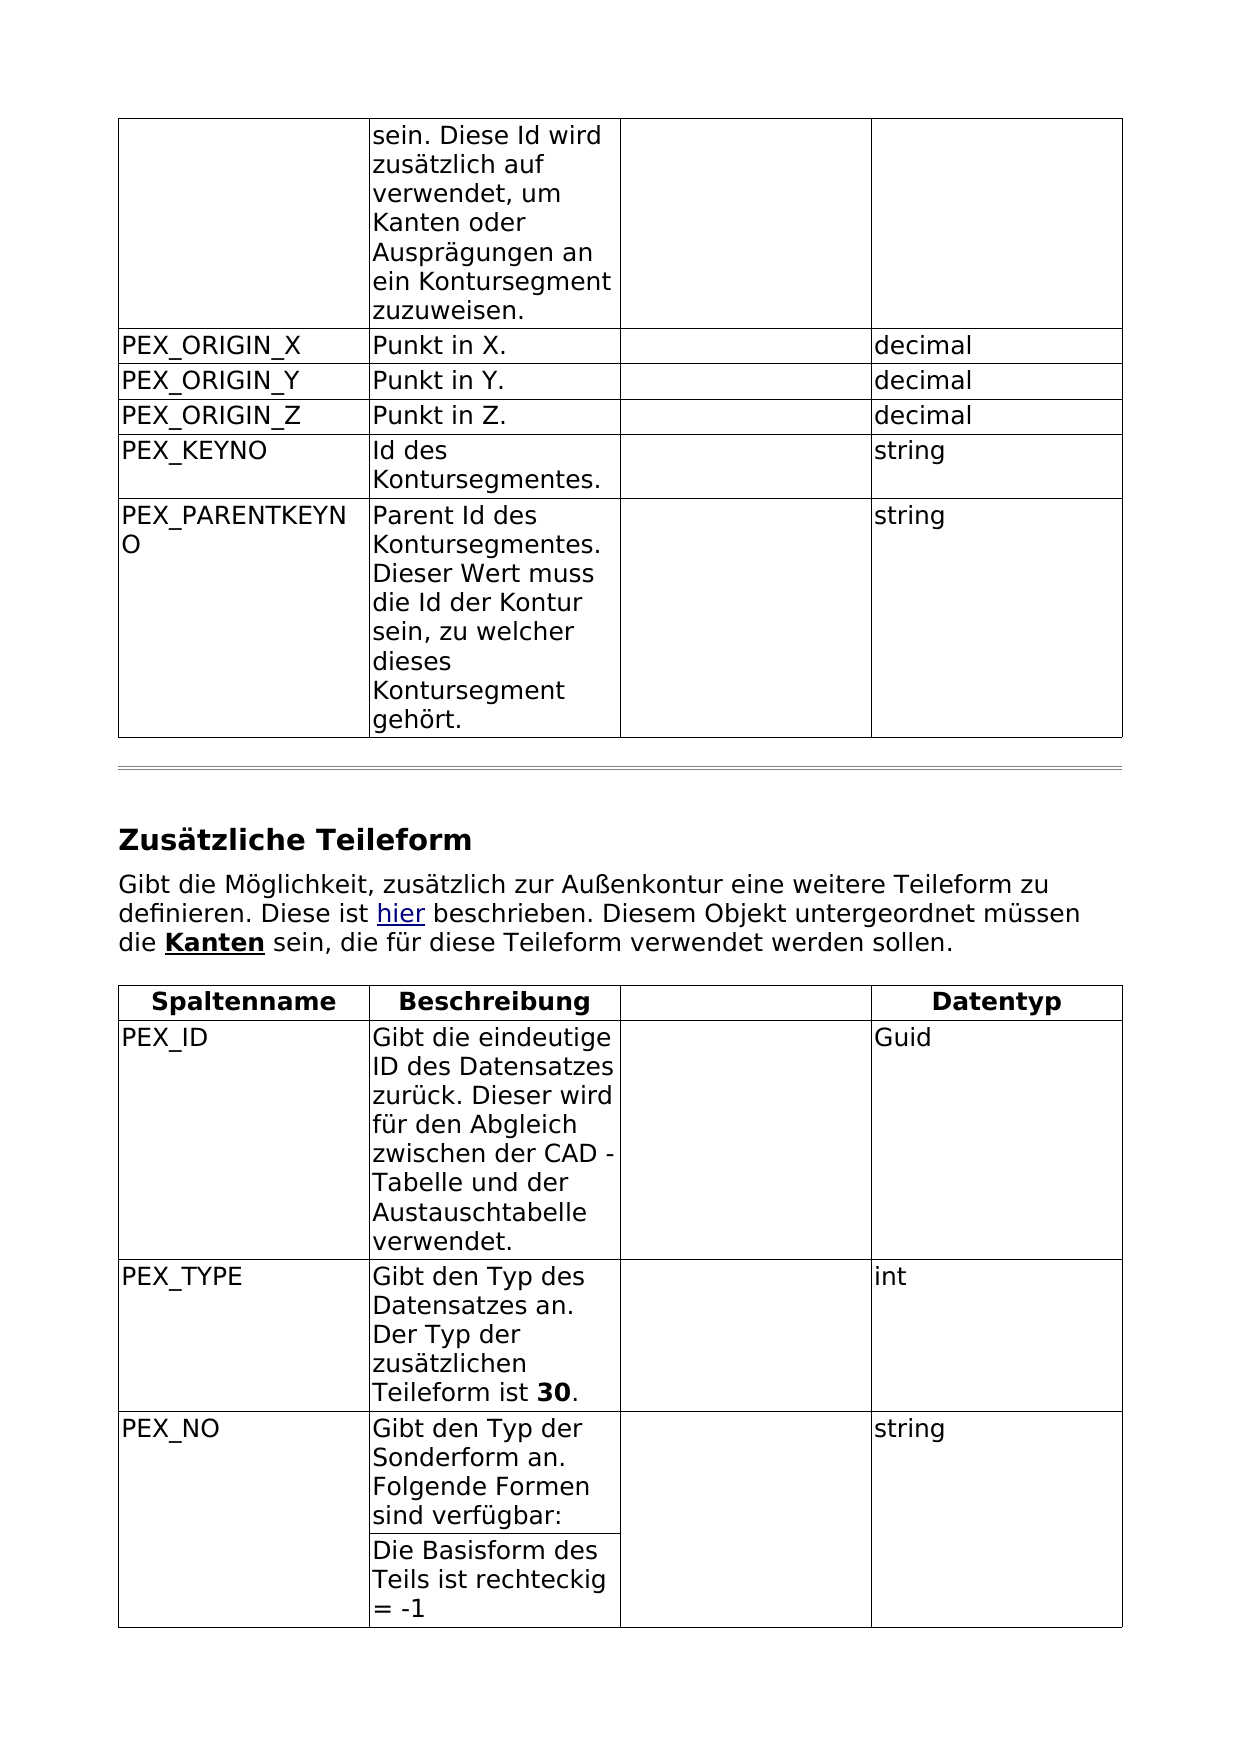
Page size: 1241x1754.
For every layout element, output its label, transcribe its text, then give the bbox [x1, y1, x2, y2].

table_cell Punkt in X. [370, 329, 620, 363]
table_cell string [872, 435, 1122, 498]
table_cell decimal [872, 329, 1122, 363]
table_cell [621, 400, 871, 433]
text Gibt die Möglichkeit, zusätzlich zur Außenkontur eine weitere Teileform zu definieren. Diese ist hier beschrieben. Diesem Objekt untergeordnet müssen die Kanten sein, die für diese Teileform verwendet werden sollen. [118, 870, 1122, 957]
subtitle Zusätzliche Teileform [118, 823, 1122, 857]
table_header Beschreibung [370, 986, 620, 1020]
table_cell [621, 1021, 871, 1259]
table_cell PEX_ORIGIN_Y [119, 364, 369, 398]
table_cell Punkt in Z. [370, 400, 620, 433]
table_cell PEX_PARENTKEYNO [119, 499, 369, 737]
table_cell sein. Diese Id wird zusätzlich auf verwendet, um Kanten oder Ausprägungen an ein Kontursegment zuzuweisen. [370, 119, 620, 328]
table_cell Id des Kontursegmentes. [370, 435, 620, 498]
table_cell [119, 119, 369, 328]
table_cell PEX_ORIGIN_X [119, 329, 369, 363]
table_cell string [872, 1412, 1122, 1627]
table_cell Gibt die eindeutige ID des Datensatzes zurück. Dieser wird für den Abgleich zwischen der CAD - Tabelle und der Austauschtabelle verwendet. [370, 1021, 620, 1259]
table_cell [621, 364, 871, 398]
table_cell PEX_ID [119, 1021, 369, 1259]
table_cell [621, 119, 871, 328]
table_cell Gibt den Typ des Datensatzes an. Der Typ der zusätzlichen Teileform ist 30. [370, 1260, 620, 1411]
table_cell [621, 1412, 871, 1627]
table_cell Guid [872, 1021, 1122, 1259]
table_cell [621, 329, 871, 363]
table_cell [621, 499, 871, 737]
table_cell decimal [872, 400, 1122, 433]
table_cell Punkt in Y. [370, 364, 620, 398]
table_cell PEX_NO [119, 1412, 369, 1627]
table_cell Parent Id des Kontursegmentes. Dieser Wert muss die Id der Kontur sein, zu welcher dieses Kontursegment gehört. [370, 499, 620, 737]
table_cell [621, 435, 871, 498]
table_cell string [872, 499, 1122, 737]
table_cell int [872, 1260, 1122, 1411]
table_cell PEX_KEYNO [119, 435, 369, 498]
table_header Spaltenname [119, 986, 369, 1020]
table_cell Gibt den Typ der Sonderform an. Folgende Formen sind verfügbar: [370, 1412, 620, 1533]
table_cell [621, 1260, 871, 1411]
table_cell PEX_ORIGIN_Z [119, 400, 369, 433]
table_header [621, 986, 871, 1020]
table_cell Die Basisform des Teils ist rechteckig = -1 [370, 1534, 620, 1627]
table_cell [872, 119, 1122, 328]
table_cell PEX_TYPE [119, 1260, 369, 1411]
table_header Datentyp [872, 986, 1122, 1020]
table_cell decimal [872, 364, 1122, 398]
